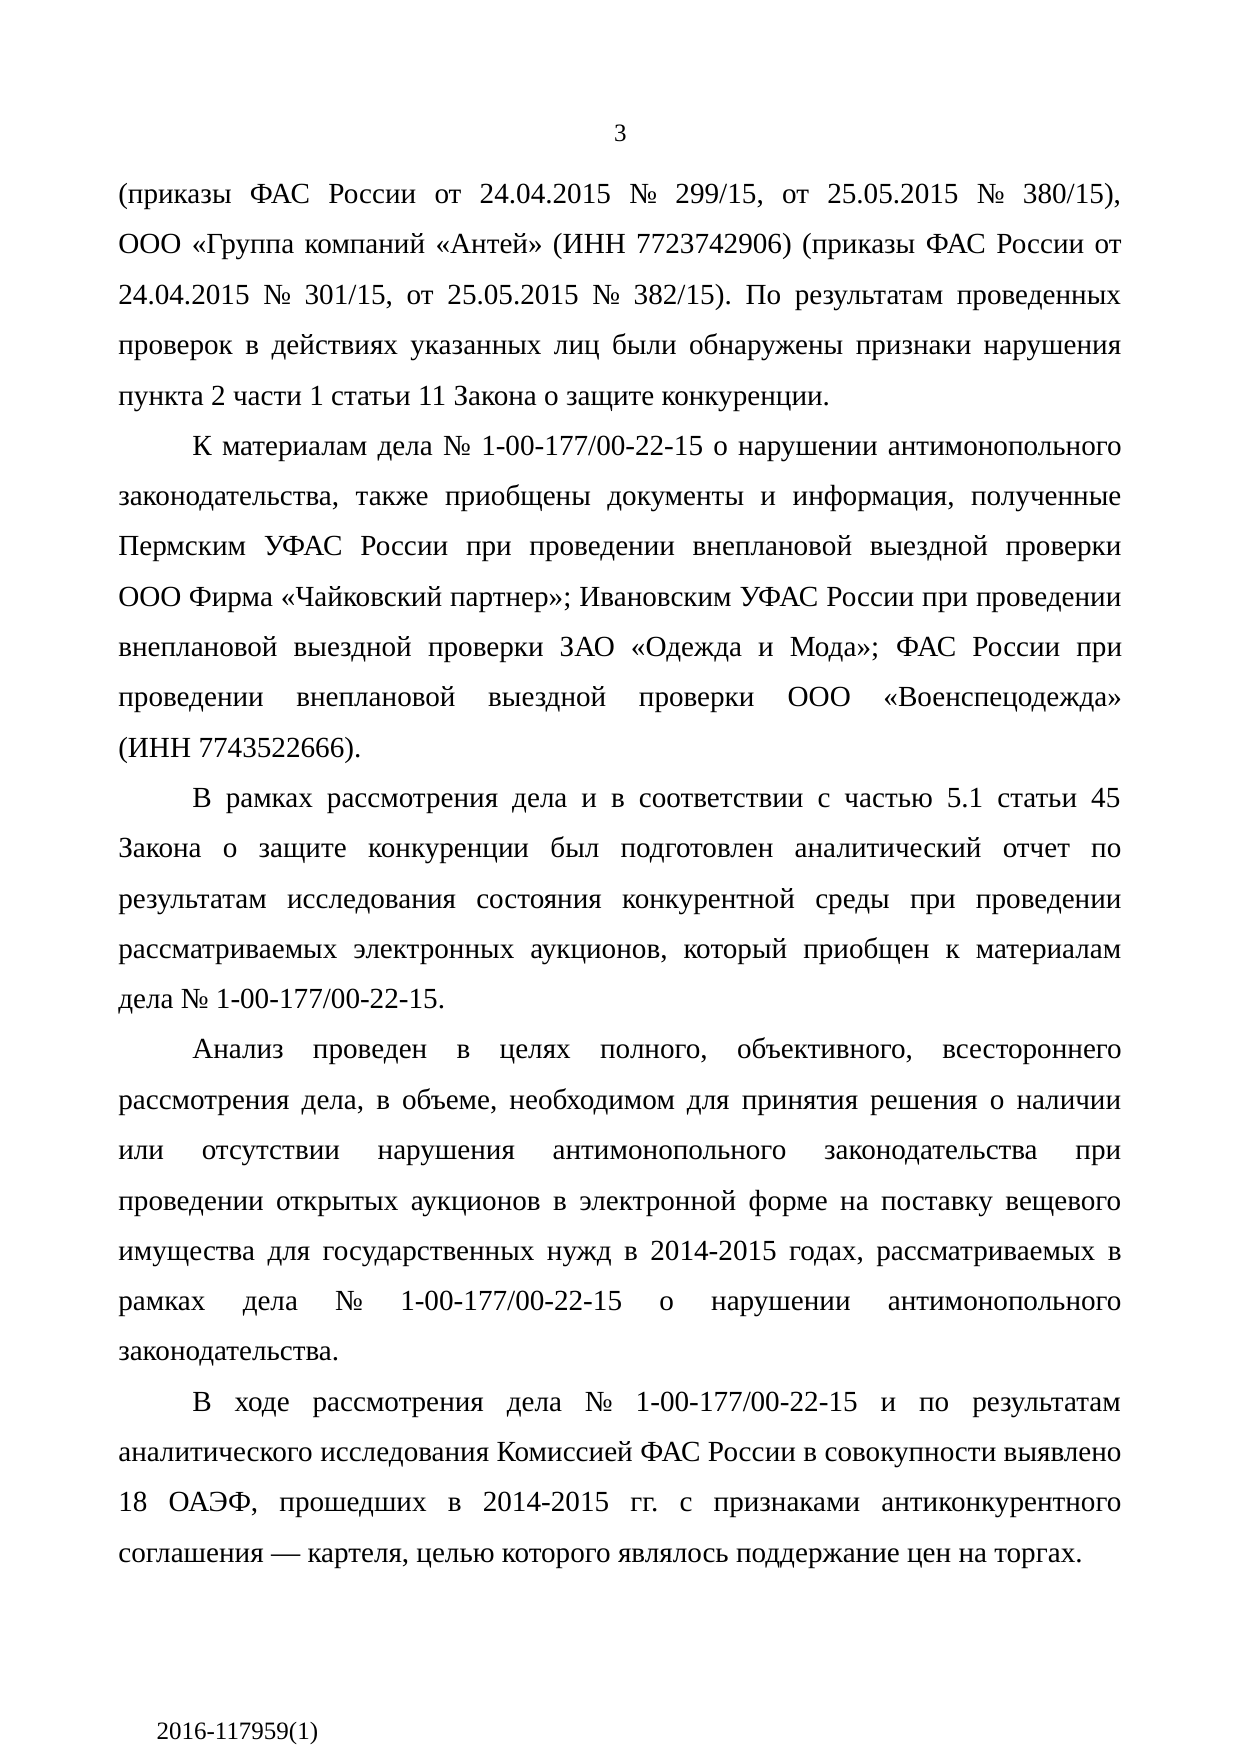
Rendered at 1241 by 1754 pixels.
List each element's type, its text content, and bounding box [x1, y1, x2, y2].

text (приказы ФАС России от 24.04.2015 № 299/15, от 25.05.2015 № 380/15), ООО «Группа компаний «Антей» (ИНН 7723742906) (приказы ФАС России от 24.04.2015 № 301/15, от 25.05.2015 № 382/15). По результатам проведенных проверок в действиях указанных лиц были обнаружены признаки нарушения пункта 2 части 1 статьи 11 Закона о защите конкуренции. [118, 176, 1122, 411]
text В ходе рассмотрения дела № 1-00-177/00-22-15 и по результатам аналитического исследования Комиссией ФАС России в совокупности выявлено 18 ОАЭФ, прошедших в 2014-2015 гг. с признаками антиконкурентного соглашения — картеля, целью которого являлось поддержание цен на торгах. [118, 1384, 1122, 1568]
text Анализ проведен в целях полного, объективного, всестороннего рассмотрения дела, в объеме, необходимом для принятия решения о наличии или отсутствии нарушения антимонопольного законодательства при проведении открытых аукционов в электронной форме на поставку вещевого имущества для государственных нужд в 2014-2015 годах, рассматриваемых в рамках дела № 1-00-177/00-22-15 о нарушении антимонопольного законодательства. [118, 1032, 1122, 1367]
text В рамках рассмотрения дела и в соответствии с частью 5.1 статьи 45 Закона о защите конкуренции был подготовлен аналитический отчет по результатам исследования состояния конкурентной среды при проведении рассматриваемых электронных аукционов, который приобщен к материалам дела № 1-00-177/00-22-15. [118, 780, 1122, 1015]
text К материалам дела № 1-00-177/00-22-15 о нарушении антимонопольного законодательства, также приобщены документы и информация, полученные Пермским УФАС России при проведении внеплановой выездной проверки ООО Фирма «Чайковский партнер»; Ивановским УФАС России при проведении внеплановой выездной проверки ЗАО «Одежда и Мода»; ФАС России при проведении внеплановой выездной проверки ООО «Военспецодежда» (ИНН 7743522666). [118, 428, 1122, 763]
